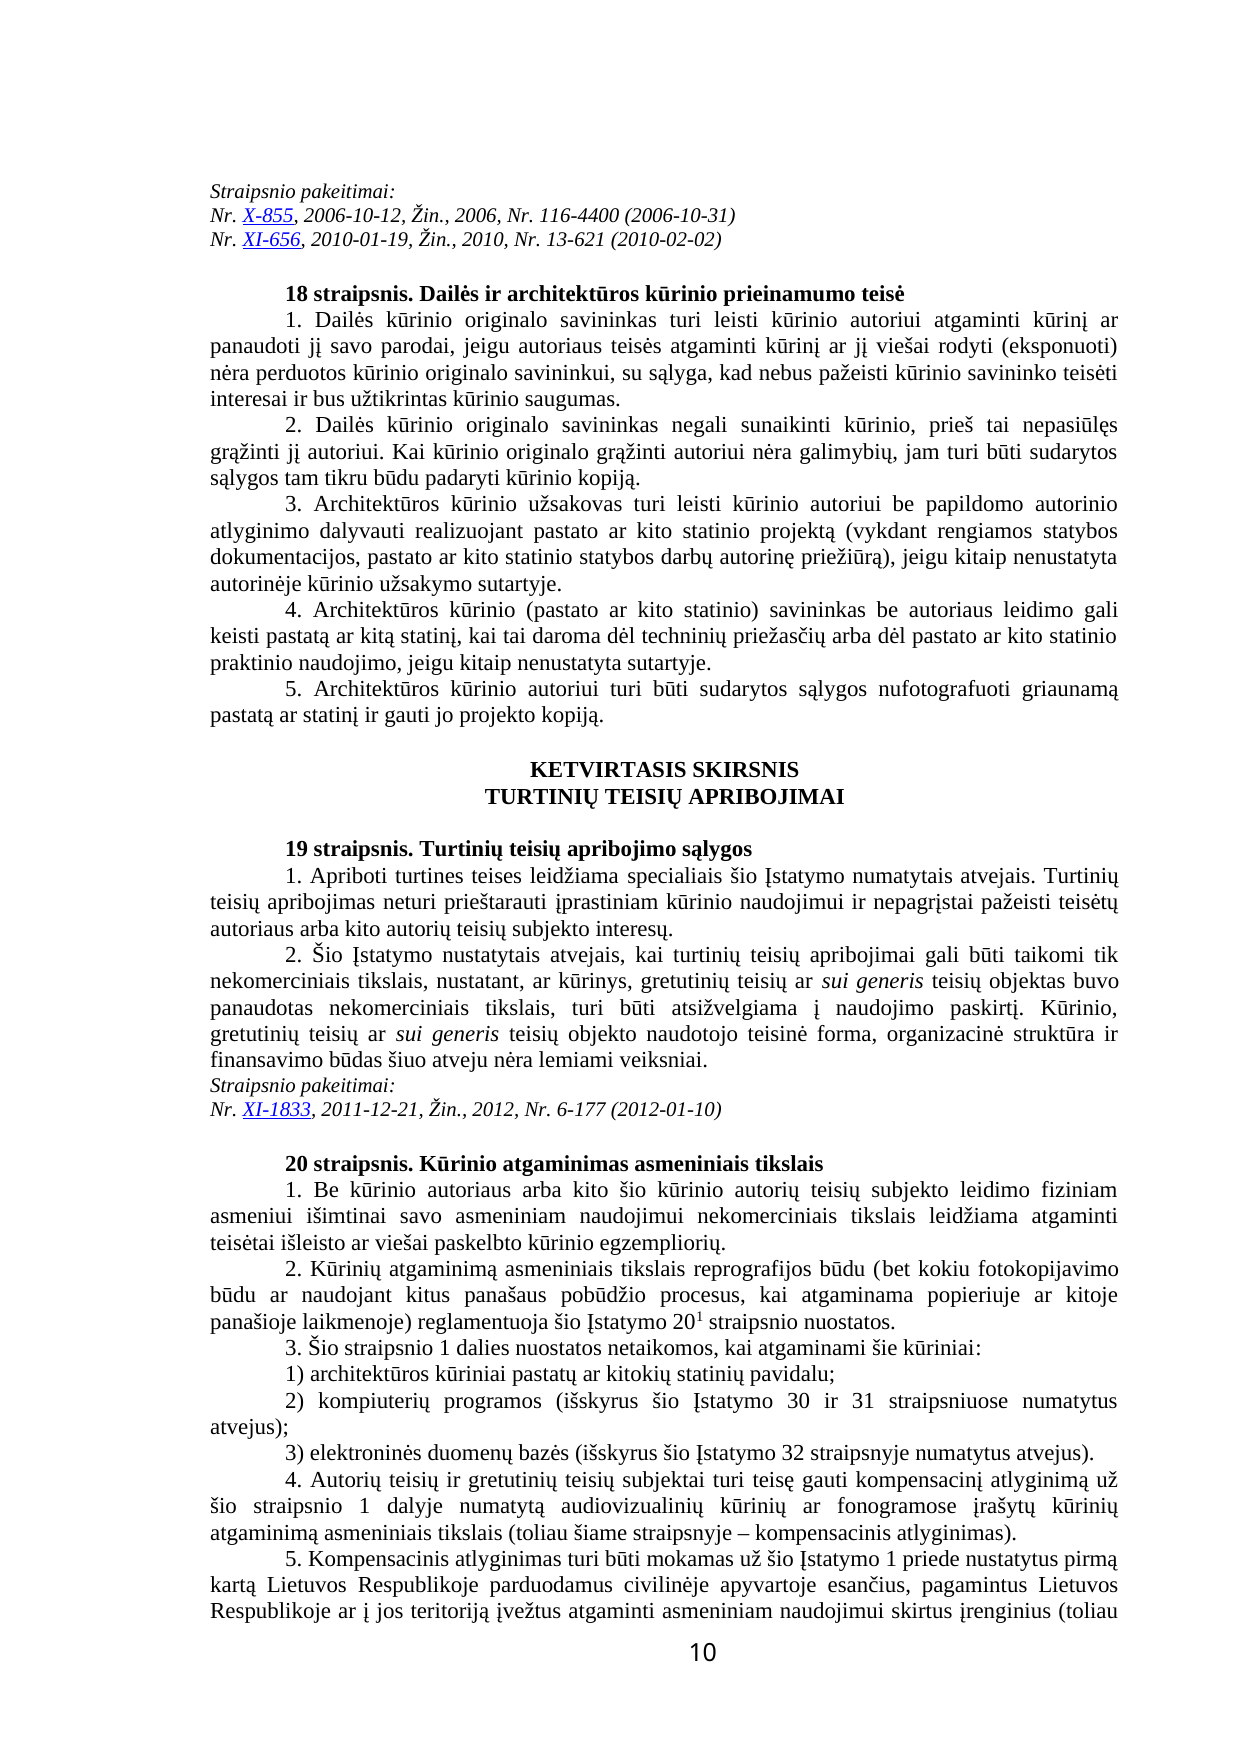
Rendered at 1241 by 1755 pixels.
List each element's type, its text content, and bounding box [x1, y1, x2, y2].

text TURTINIŲ TEISIŲ APRIBOJIMAI [210, 783, 1119, 809]
text 4. Architektūros kūrinio (pastato ar kito statinio) savininkas be autoriaus leidimo gali keisti pastatą ar kitą statinį, kai tai daroma dėl techninių priežasčių arba dėl pastato ar kito statinio praktinio naudojimo, jeigu kitaip nenustatyta sutartyje. [210, 596, 1119, 675]
text 3) elektroninės duomenų bazės (išskyrus šio Įstatymo 32 straipsnyje numatytus atvejus). [210, 1439, 1119, 1466]
text 2. Šio Įstatymo nustatytais atvejais, kai turtinių teisių apribojimai gali būti taikomi tik nekomerciniais tikslais, nustatant, ar kūrinys, gretutinių teisių ar sui generis teisių objektas buvo panaudotas nekomerciniais tikslais, turi būti atsižvelgiama į naudojimo paskirtį. Kūrinio, gretutinių teisių ar sui generis teisių objekto naudotojo teisinė forma, organizacinė struktūra ir finansavimo būdas šiuo atveju nėra lemiami veiksniai. [210, 941, 1119, 1073]
text Nr. X-855, 2006-10-12, Žin., 2006, Nr. 116-4400 (2006-10-31) [210, 203, 1120, 227]
text 3. Architektūros kūrinio užsakovas turi leisti kūrinio autoriui be papildomo autorinio atlyginimo dalyvauti realizuojant pastato ar kito statinio projektą (vykdant rengiamos statybos dokumentacijos, pastato ar kito statinio statybos darbų autorinę priežiūrą), jeigu kitaip nenustatyta autorinėje kūrinio užsakymo sutartyje. [210, 491, 1119, 596]
text 3. Šio straipsnio 1 dalies nuostatos netaikomos, kai atgaminami šie kūriniai: [210, 1334, 1119, 1360]
text 20 straipsnis. Kūrinio atgaminimas asmeniniais tikslais [210, 1149, 1119, 1176]
text 1. Be kūrinio autoriaus arba kito šio kūrinio autorių teisių subjekto leidimo fiziniam asmeniui išimtinai savo asmeniniam naudojimui nekomerciniais tikslais leidžiama atgaminti teisėtai išleisto ar viešai paskelbto kūrinio egzempliorių. [210, 1176, 1119, 1255]
text 4. Autorių teisių ir gretutinių teisių subjektai turi teisę gauti kompensacinį atlyginimą už šio straipsnio 1 dalyje numatytą audiovizualinių kūrinių ar fonogramose įrašytų kūrinių atgaminimą asmeniniais tikslais (toliau šiame straipsnyje – kompensacinis atlyginimas). [210, 1466, 1119, 1545]
text 1. Apriboti turtines teises leidžiama specialiais šio Įstatymo numatytais atvejais. Turtinių teisių apribojimas neturi prieštarauti įprastiniam kūrinio naudojimui ir nepagrįstai pažeisti teisėtų autoriaus arba kito autorių teisių subjekto interesų. [210, 862, 1119, 941]
text 2. Dailės kūrinio originalo savininkas negali sunaikinti kūrinio, prieš tai nepasiūlęs grąžinti jį autoriui. Kai kūrinio originalo grąžinti autoriui nėra galimybių, jam turi būti sudarytos sąlygos tam tikru būdu padaryti kūrinio kopiją. [210, 411, 1119, 491]
text 5. Architektūros kūrinio autoriui turi būti sudarytos sąlygos nufotografuoti griaunamą pastatą ar statinį ir gauti jo projekto kopiją. [210, 675, 1119, 728]
text Nr. XI-1833, 2011-12-21, Žin., 2012, Nr. 6-177 (2012-01-10) [210, 1097, 1120, 1121]
text 18 straipsnis. Dailės ir architektūros kūrinio prieinamumo teisė [210, 280, 1119, 306]
text KETVIRTASIS SKIRSNIS [210, 756, 1119, 783]
text 5. Kompensacinis atlyginimas turi būti mokamas už šio Įstatymo 1 priede nustatytus pirmą kartą Lietuvos Respublikoje parduodamus civilinėje apyvartoje esančius, pagamintus Lietuvos Respublikoje ar į jos teritoriją įvežtus atgaminti asmeniniam naudojimui skirtus įrenginius (toliau [210, 1545, 1119, 1624]
text 1. Dailės kūrinio originalo savininkas turi leisti kūrinio autoriui atgaminti kūrinį ar panaudoti jį savo parodai, jeigu autoriaus teisės atgaminti kūrinį ar jį viešai rodyti (eksponuoti) nėra perduotos kūrinio originalo savininkui, su sąlyga, kad nebus pažeisti kūrinio savininko teisėti interesai ir bus užtikrintas kūrinio saugumas. [210, 306, 1119, 411]
text Nr. XI-656, 2010-01-19, Žin., 2010, Nr. 13-621 (2010-02-02) [210, 227, 1120, 251]
text 19 straipsnis. Turtinių teisių apribojimo sąlygos [210, 836, 1119, 862]
text 2. Kūrinių atgaminimą asmeniniais tikslais reprografijos būdu (bet kokiu fotokopijavimo būdu ar naudojant kitus panašaus pobūdžio procesus, kai atgaminama popieriuje ar kitoje panašioje laikmenoje) reglamentuoja šio Įstatymo 201 straipsnio nuostatos. [210, 1255, 1119, 1334]
text 2) kompiuterių programos (išskyrus šio Įstatymo 30 ir 31 straipsniuose numatytus atvejus); [210, 1387, 1119, 1439]
text 1) architektūros kūriniai pastatų ar kitokių statinių pavidalu; [210, 1360, 1119, 1387]
text Straipsnio pakeitimai: [210, 179, 1119, 203]
text Straipsnio pakeitimai: [210, 1073, 1119, 1097]
